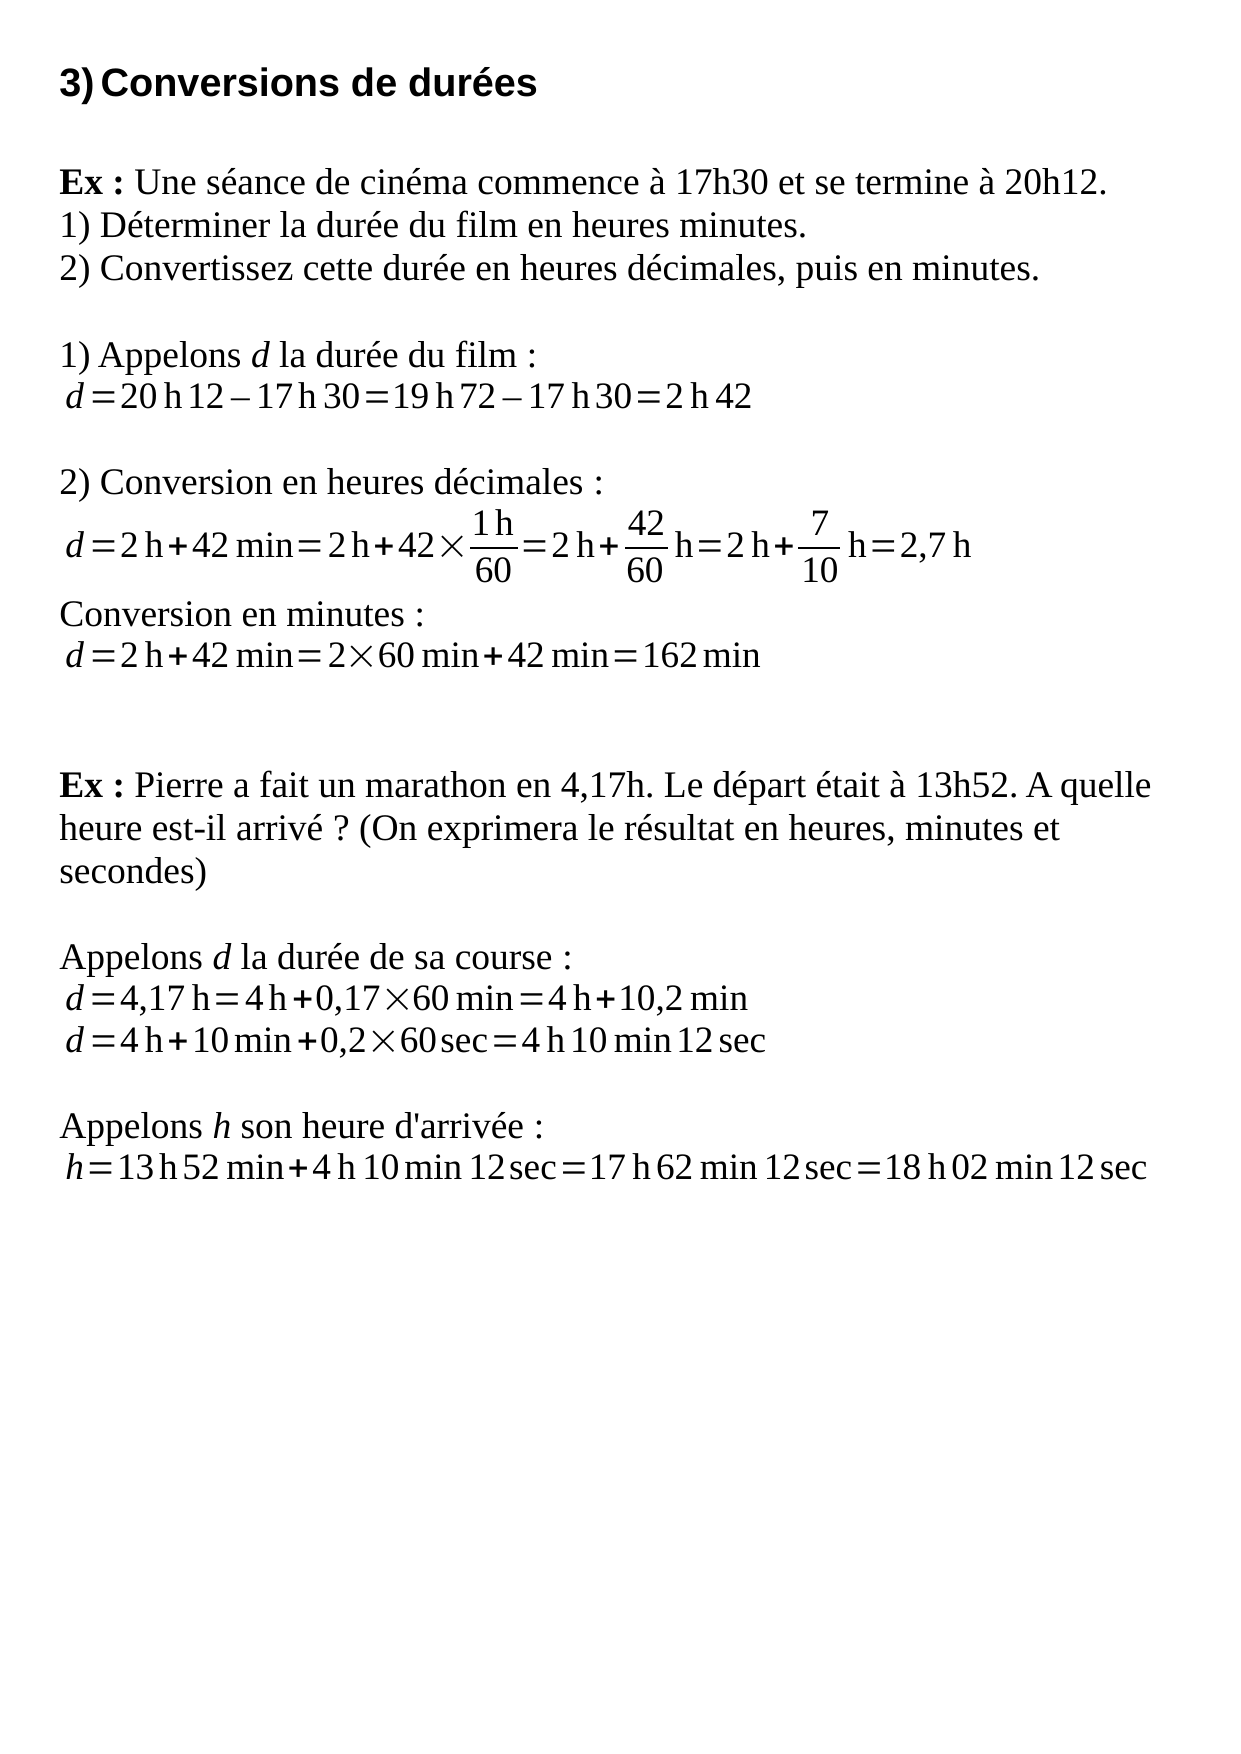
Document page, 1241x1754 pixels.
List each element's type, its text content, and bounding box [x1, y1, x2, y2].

text Ex : Pierre a fait un marathon en 4,17h. Le départ était à 13h52. A quelle heure est-il arrivé ? (On exprimera le résultat en heures, minutes et secondes) [59, 762, 1181, 891]
text Ex : Une séance de cinéma commence à 17h30 et se termine à 20h12. [59, 159, 1181, 203]
text Appelons h son heure d'arrivée : [59, 1104, 1181, 1147]
text 2) Conversion en heures décimales : [59, 460, 1181, 503]
text 2) Convertissez cette durée en heures décimales, puis en minutes. [59, 246, 1181, 289]
list Conversions de durées [59, 59, 1181, 105]
text 1) Appelons d la durée du film : [59, 332, 1181, 375]
text 1) Déterminer la durée du film en heures minutes. [59, 203, 1181, 246]
text Appelons d la durée de sa course : [59, 934, 1181, 978]
text Conversion en minutes : [59, 591, 1181, 634]
